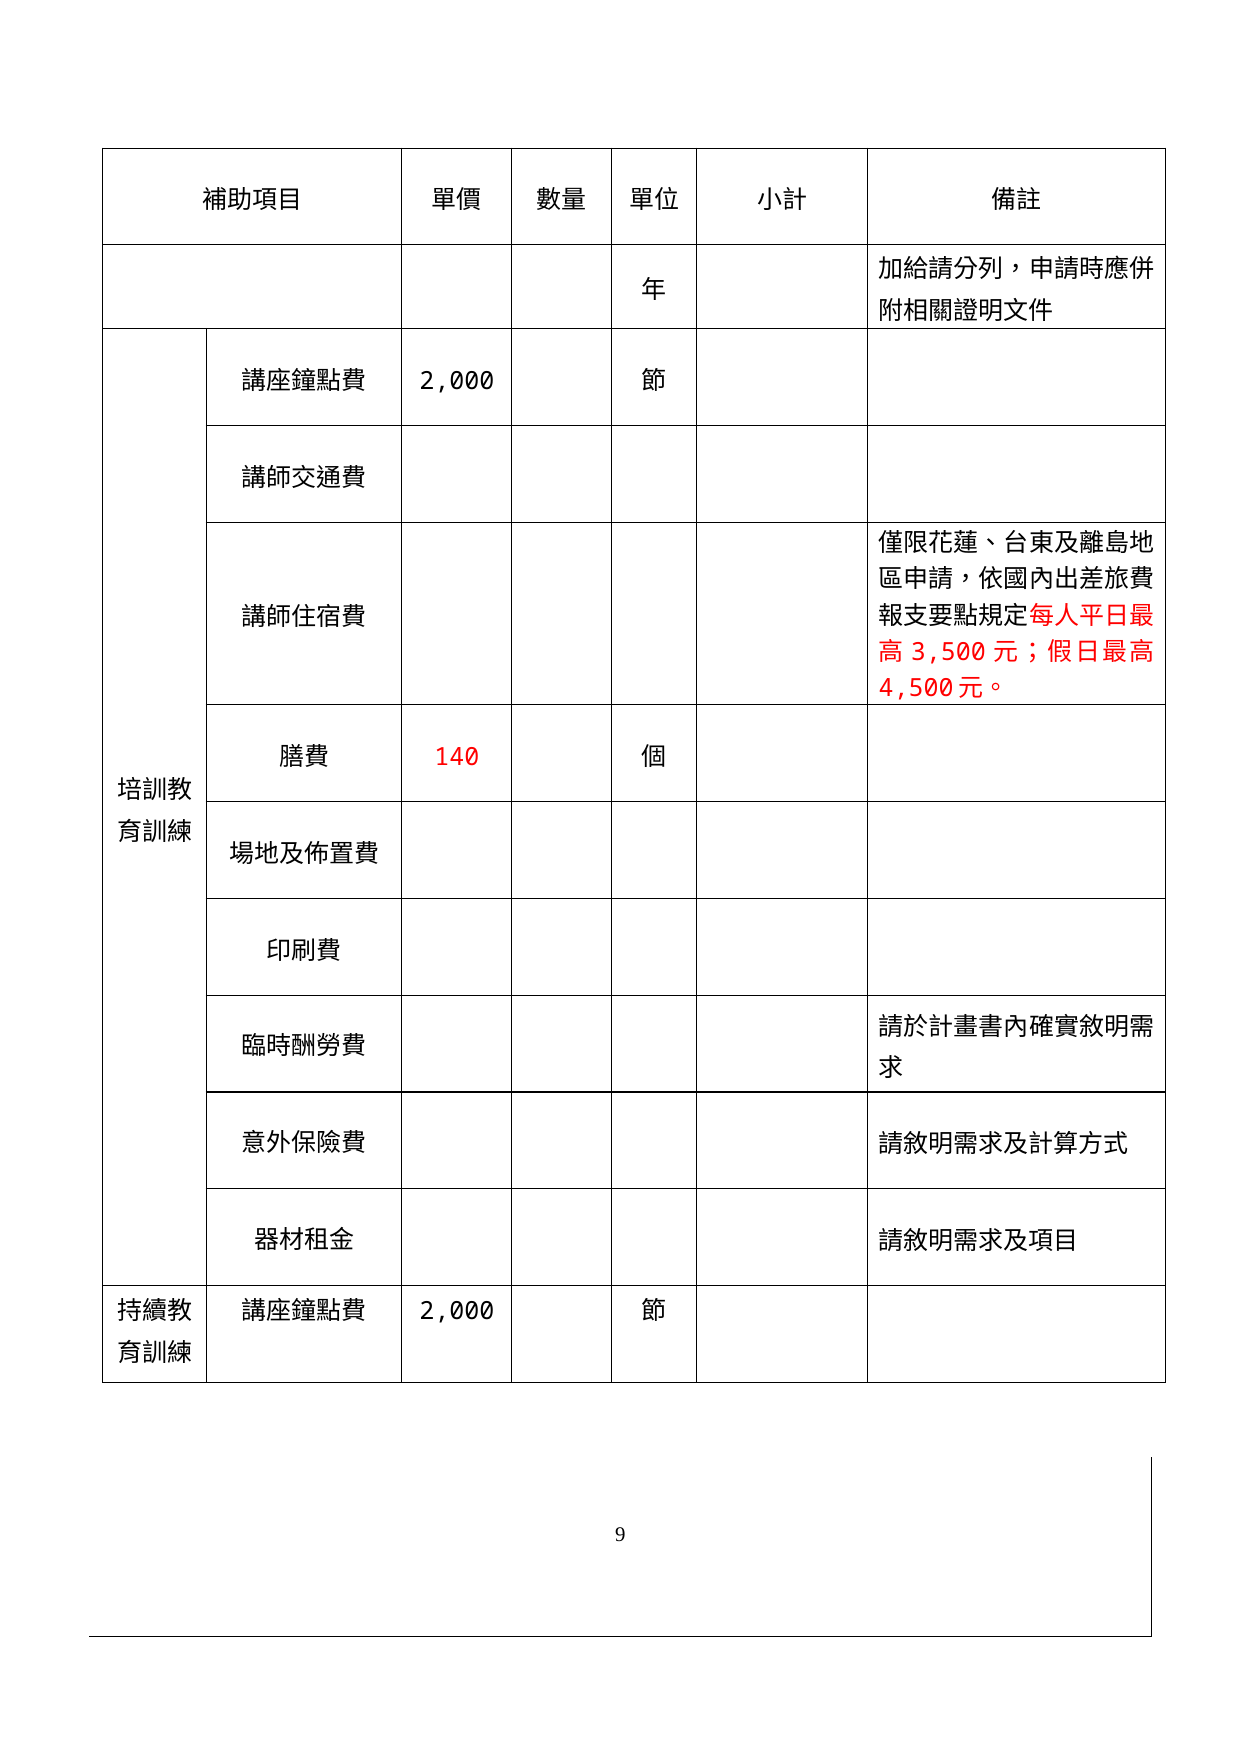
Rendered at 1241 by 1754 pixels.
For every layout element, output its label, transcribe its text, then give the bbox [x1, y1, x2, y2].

table_cell 僅限花蓮、台東及離島地區申請，依國內出差旅費報支要點規定每人平日最高3,500元；假日最高4,500元。 [868, 523, 1165, 704]
table_cell [612, 426, 696, 522]
table_cell [612, 802, 696, 898]
table_cell 講師交通費 [207, 426, 401, 522]
table_cell 講師住宿費 [207, 523, 401, 704]
table_cell 節 [612, 329, 696, 425]
table_cell [612, 899, 696, 994]
table_cell 講座鐘點費 [207, 1286, 401, 1382]
table_cell 請敘明需求及項目 [868, 1189, 1165, 1285]
table_cell [402, 802, 511, 898]
table_cell [512, 996, 611, 1091]
table_header 備註 [868, 149, 1165, 243]
table_cell [697, 899, 867, 994]
table_cell [612, 1093, 696, 1188]
table_cell 請敘明需求及計算方式 [868, 1093, 1165, 1188]
table_cell 印刷費 [207, 899, 401, 994]
table_cell [868, 426, 1165, 522]
table_cell [697, 1286, 867, 1382]
table_cell [697, 1189, 867, 1285]
table_cell 講座鐘點費 [207, 329, 401, 425]
table_cell [512, 899, 611, 994]
table_cell [402, 426, 511, 522]
table_header 補助項目 [103, 149, 401, 243]
table_cell 意外保險費 [207, 1093, 401, 1188]
table_cell 持續教育訓練 [103, 1286, 206, 1382]
table_cell [103, 245, 401, 328]
table_cell [697, 1093, 867, 1188]
table_header 單位 [612, 149, 696, 243]
table_cell [402, 996, 511, 1091]
table_cell [868, 899, 1165, 994]
table_cell [402, 1189, 511, 1285]
table_header 數量 [512, 149, 611, 243]
table_cell [697, 245, 867, 328]
table_cell [512, 802, 611, 898]
table_cell [868, 705, 1165, 801]
table_cell 2,000 [402, 329, 511, 425]
table_header 單價 [402, 149, 511, 243]
table_cell [402, 523, 511, 704]
table_cell [868, 802, 1165, 898]
table_cell [512, 1189, 611, 1285]
table_cell 膳費 [207, 705, 401, 801]
table_cell [697, 705, 867, 801]
table_cell 器材租金 [207, 1189, 401, 1285]
table_cell [512, 1286, 611, 1382]
table_cell 加給請分列，申請時應併附相關證明文件 [868, 245, 1165, 328]
table_cell [402, 1093, 511, 1188]
table_cell [512, 523, 611, 704]
table_cell [697, 802, 867, 898]
table_cell [402, 245, 511, 328]
table_cell 140 [402, 705, 511, 801]
table_cell [697, 996, 867, 1091]
table_cell [512, 1093, 611, 1188]
table_cell 節 [612, 1286, 696, 1382]
table_cell [512, 329, 611, 425]
table_cell [697, 329, 867, 425]
table_header 小計 [697, 149, 867, 243]
table_cell 個 [612, 705, 696, 801]
table_cell 請於計畫書內確實敘明需求 [868, 996, 1165, 1091]
table_cell [612, 1189, 696, 1285]
table_cell [402, 899, 511, 994]
table_cell [697, 426, 867, 522]
table_cell [512, 705, 611, 801]
table_cell 年 [612, 245, 696, 328]
table_cell [612, 523, 696, 704]
table_cell [612, 996, 696, 1091]
table_cell [868, 1286, 1165, 1382]
table_cell [868, 329, 1165, 425]
table_cell 培訓教育訓練 [103, 329, 206, 1285]
table_cell [512, 245, 611, 328]
table_cell [512, 426, 611, 522]
table_cell 2,000 [402, 1286, 511, 1382]
table_cell 場地及佈置費 [207, 802, 401, 898]
table_cell 臨時酬勞費 [207, 996, 401, 1091]
table_cell [697, 523, 867, 704]
